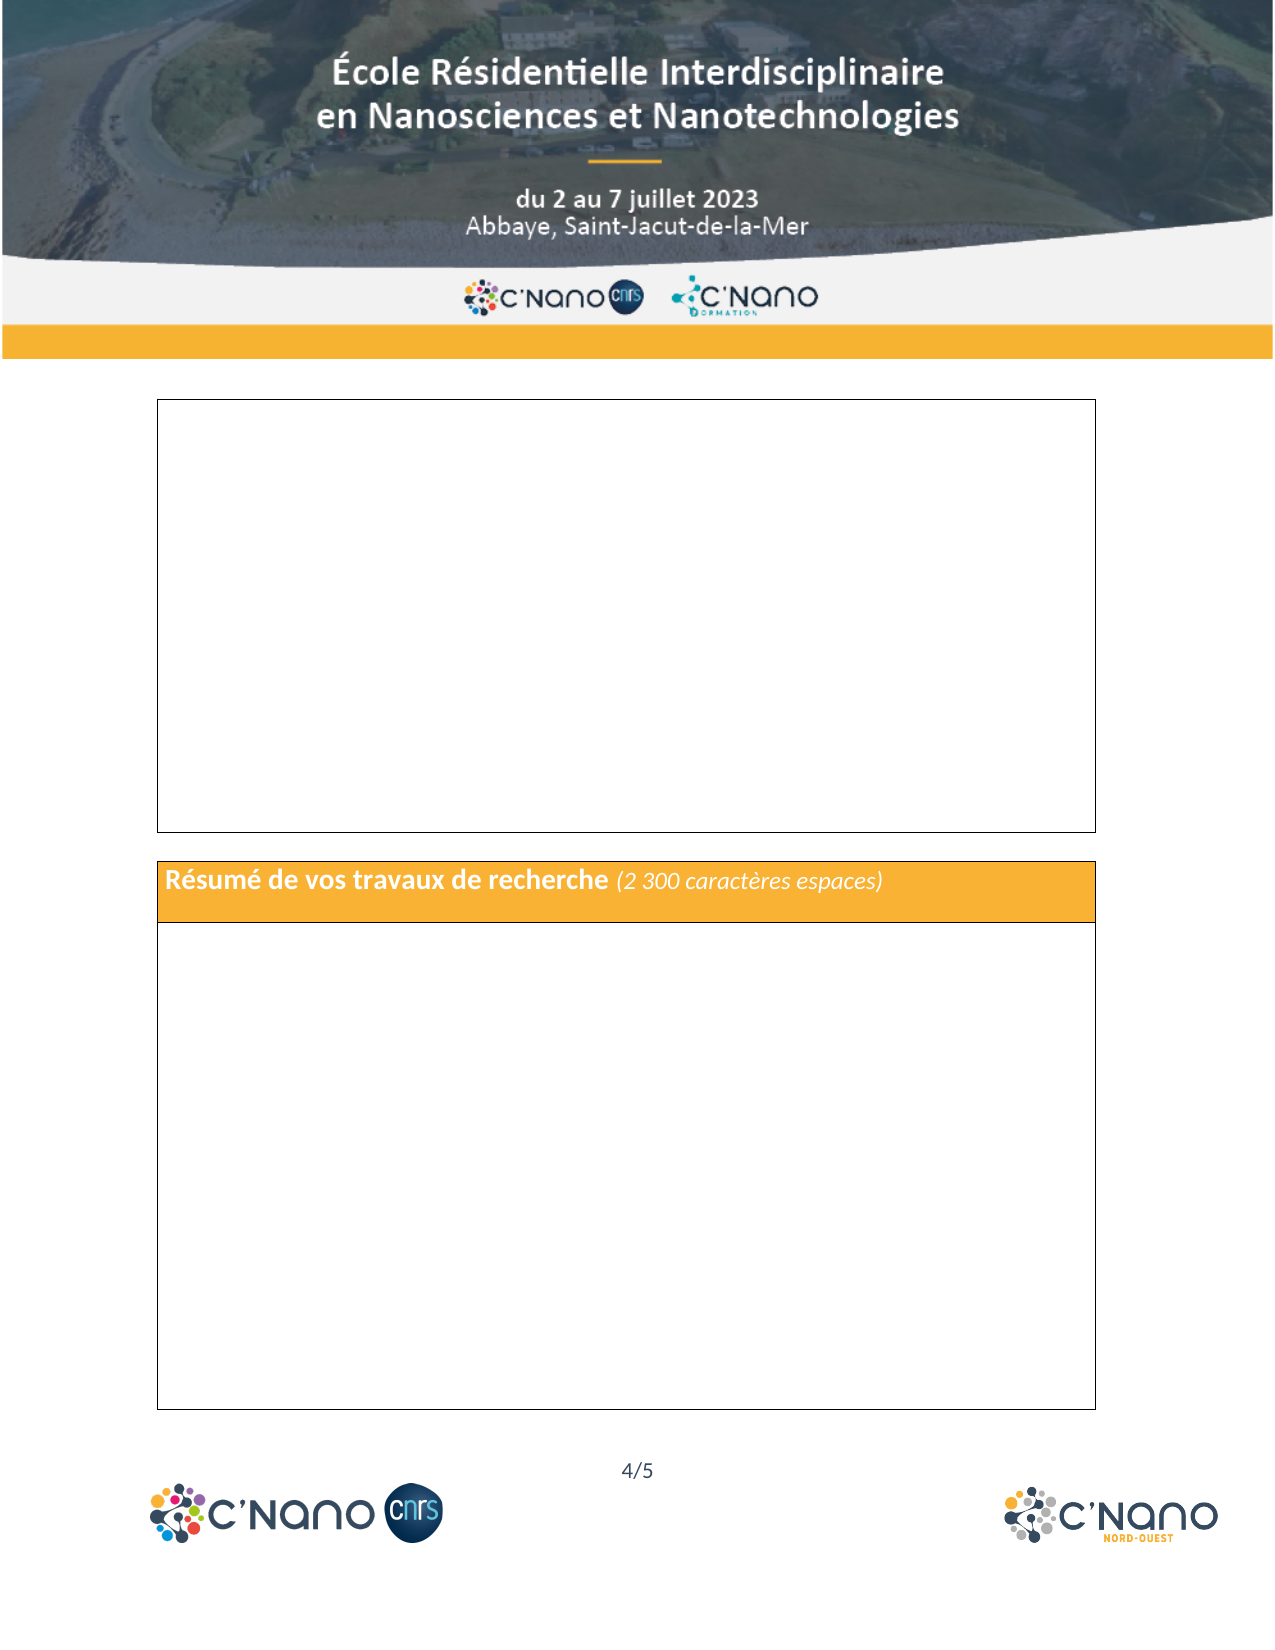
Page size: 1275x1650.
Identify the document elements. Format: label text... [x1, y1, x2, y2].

table_cell [158, 400, 1095, 832]
picture [2, 0, 1273, 359]
picture [150, 1483, 443, 1543]
table_header Résumé de vos travaux de recherche (2 300 caractères espaces) [158, 862, 1095, 922]
picture [991, 1469, 1232, 1556]
table_cell [158, 923, 1095, 1408]
